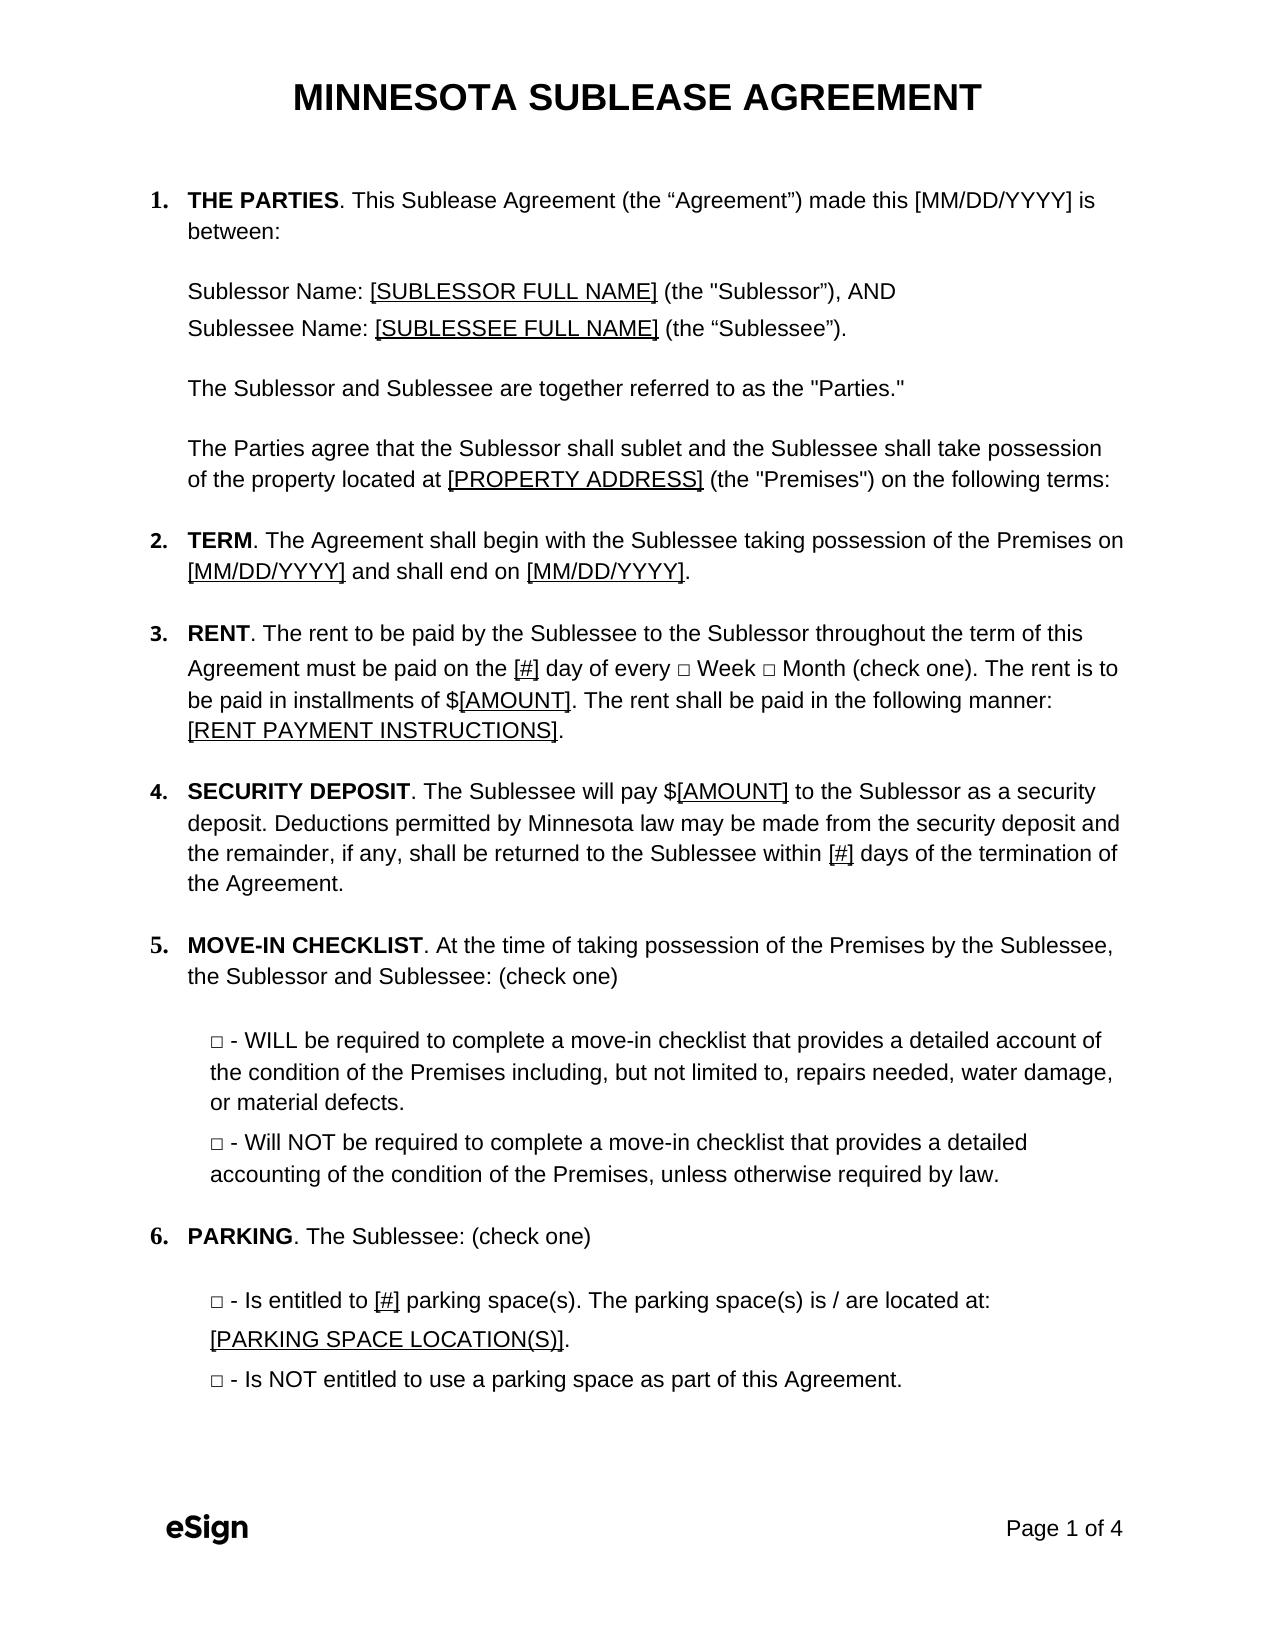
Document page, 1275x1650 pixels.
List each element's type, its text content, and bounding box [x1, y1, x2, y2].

text ☐ - Is entitled to [#] parking space(s). The parking space(s) is / are located at: [210, 1284, 1125, 1315]
list PARKING. The Sublessee: (check one) [150, 1221, 1125, 1250]
list RENT. The rent to be paid by the Sublessee to the Sublessor throughout the term of this Agreement must be paid on the [#] day of every ☐ Week ☐ Month (check one). The rent is to be paid in installments of $[AMOUNT]. The rent shall be paid in the following manner: [RENT PAYMENT INSTRUCTIONS]. [150, 619, 1125, 743]
subtitle The Sublessor and Sublessee are together referred to as the "Parties." [187, 375, 1125, 401]
text The Parties agree that the Sublessor shall sublet and the Sublessee shall take possession of the property located at [PROPERTY ADDRESS] (the "Premises") on the following terms: [187, 435, 1125, 492]
title MINNESOTA SUBLEASE AGREEMENT [150, 75, 1125, 118]
text [PARKING SPACE LOCATION(S)]. [210, 1326, 1125, 1353]
list TERM. The Agreement shall begin with the Sublessee taking possession of the Premises on [MM/DD/YYYY] and shall end on [MM/DD/YYYY]. [150, 526, 1125, 584]
subtitle Sublessor Name: [SUBLESSOR FULL NAME] (the "Sublessor”), AND [187, 278, 1125, 304]
text ☐ - Is NOT entitled to use a parking space as part of this Agreement. [210, 1363, 1125, 1394]
text Sublessee Name: [SUBLESSEE FULL NAME] (the “Sublessee”). [187, 314, 1125, 341]
list THE PARTIES. This Sublease Agreement (the “Agreement”) made this [MM/DD/YYYY] is between: [150, 185, 1125, 244]
list MOVE-IN CHECKLIST. At the time of taking possession of the Premises by the Sublessee, the Sublessor and Sublessee: (check one) [150, 931, 1125, 989]
list ☐ - WILL be required to complete a move-in checklist that provides a detailed account of the condition of the Premises including, but not limited to, repairs needed, water damage, or material defects. [210, 1024, 1125, 1115]
list SECURITY DEPOSIT. The Sublessee will pay $[AMOUNT] to the Sublessor as a security deposit. Deductions permitted by Minnesota law may be made from the security deposit and the remainder, if any, shall be returned to the Sublessee within [#] days of the termination of the Agreement. [150, 777, 1125, 897]
list ☐ - Will NOT be required to complete a move-in checklist that provides a detailed accounting of the condition of the Premises, unless otherwise required by law. [210, 1125, 1125, 1187]
